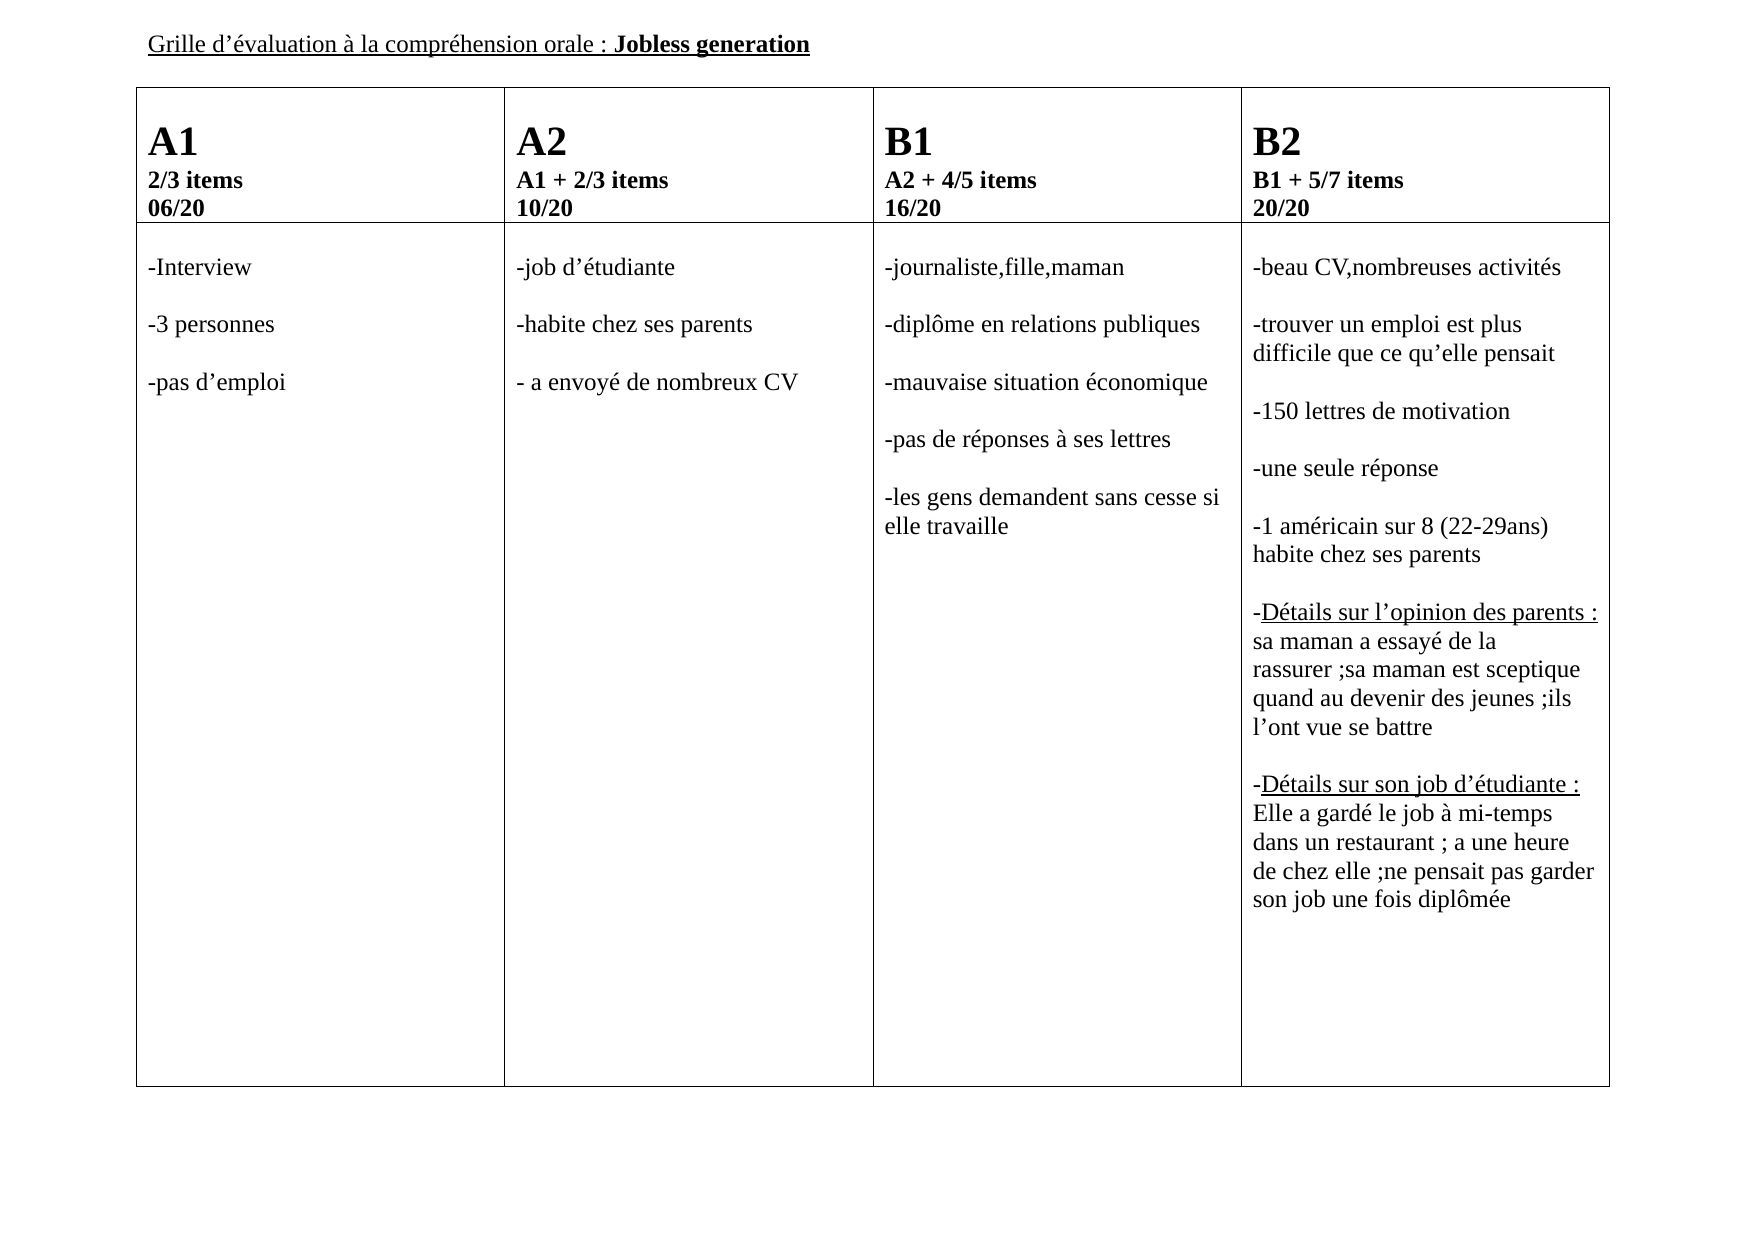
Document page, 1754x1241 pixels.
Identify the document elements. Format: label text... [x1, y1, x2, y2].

table_header A2 A1 + 2/3 items 10/20 [505, 88, 873, 222]
table_header B2 B1 + 5/7 items 20/20 [1242, 88, 1609, 222]
table_cell -job d’étudiante -habite chez ses parents - a envoyé de nombreux CV [505, 223, 873, 1086]
text Grille d’évaluation à la compréhension orale : Jobless generation [148, 29, 1606, 58]
table_cell -beau CV,nombreuses activités -trouver un emploi est plus difficile que ce qu’elle pensait -150 lettres de motivation -une seule réponse -1 américain sur 8 (22-29ans) habite chez ses parents -Détails sur l’opinion des parents : sa maman a essayé de la rassurer ;sa maman est sceptique quand au devenir des jeunes ;ils l’ont vue se battre -Détails sur son job d’étudiante : Elle a gardé le job à mi-temps dans un restaurant ; a une heure de chez elle ;ne pensait pas garder son job une fois diplômée [1242, 223, 1609, 1086]
table_cell -journaliste,fille,maman -diplôme en relations publiques -mauvaise situation économique -pas de réponses à ses lettres -les gens demandent sans cesse si elle travaille [874, 223, 1241, 1086]
table_cell -Interview -3 personnes -pas d’emploi [137, 223, 504, 1086]
table_header A1 2/3 items 06/20 [137, 88, 504, 222]
table_header B1 A2 + 4/5 items 16/20 [874, 88, 1241, 222]
